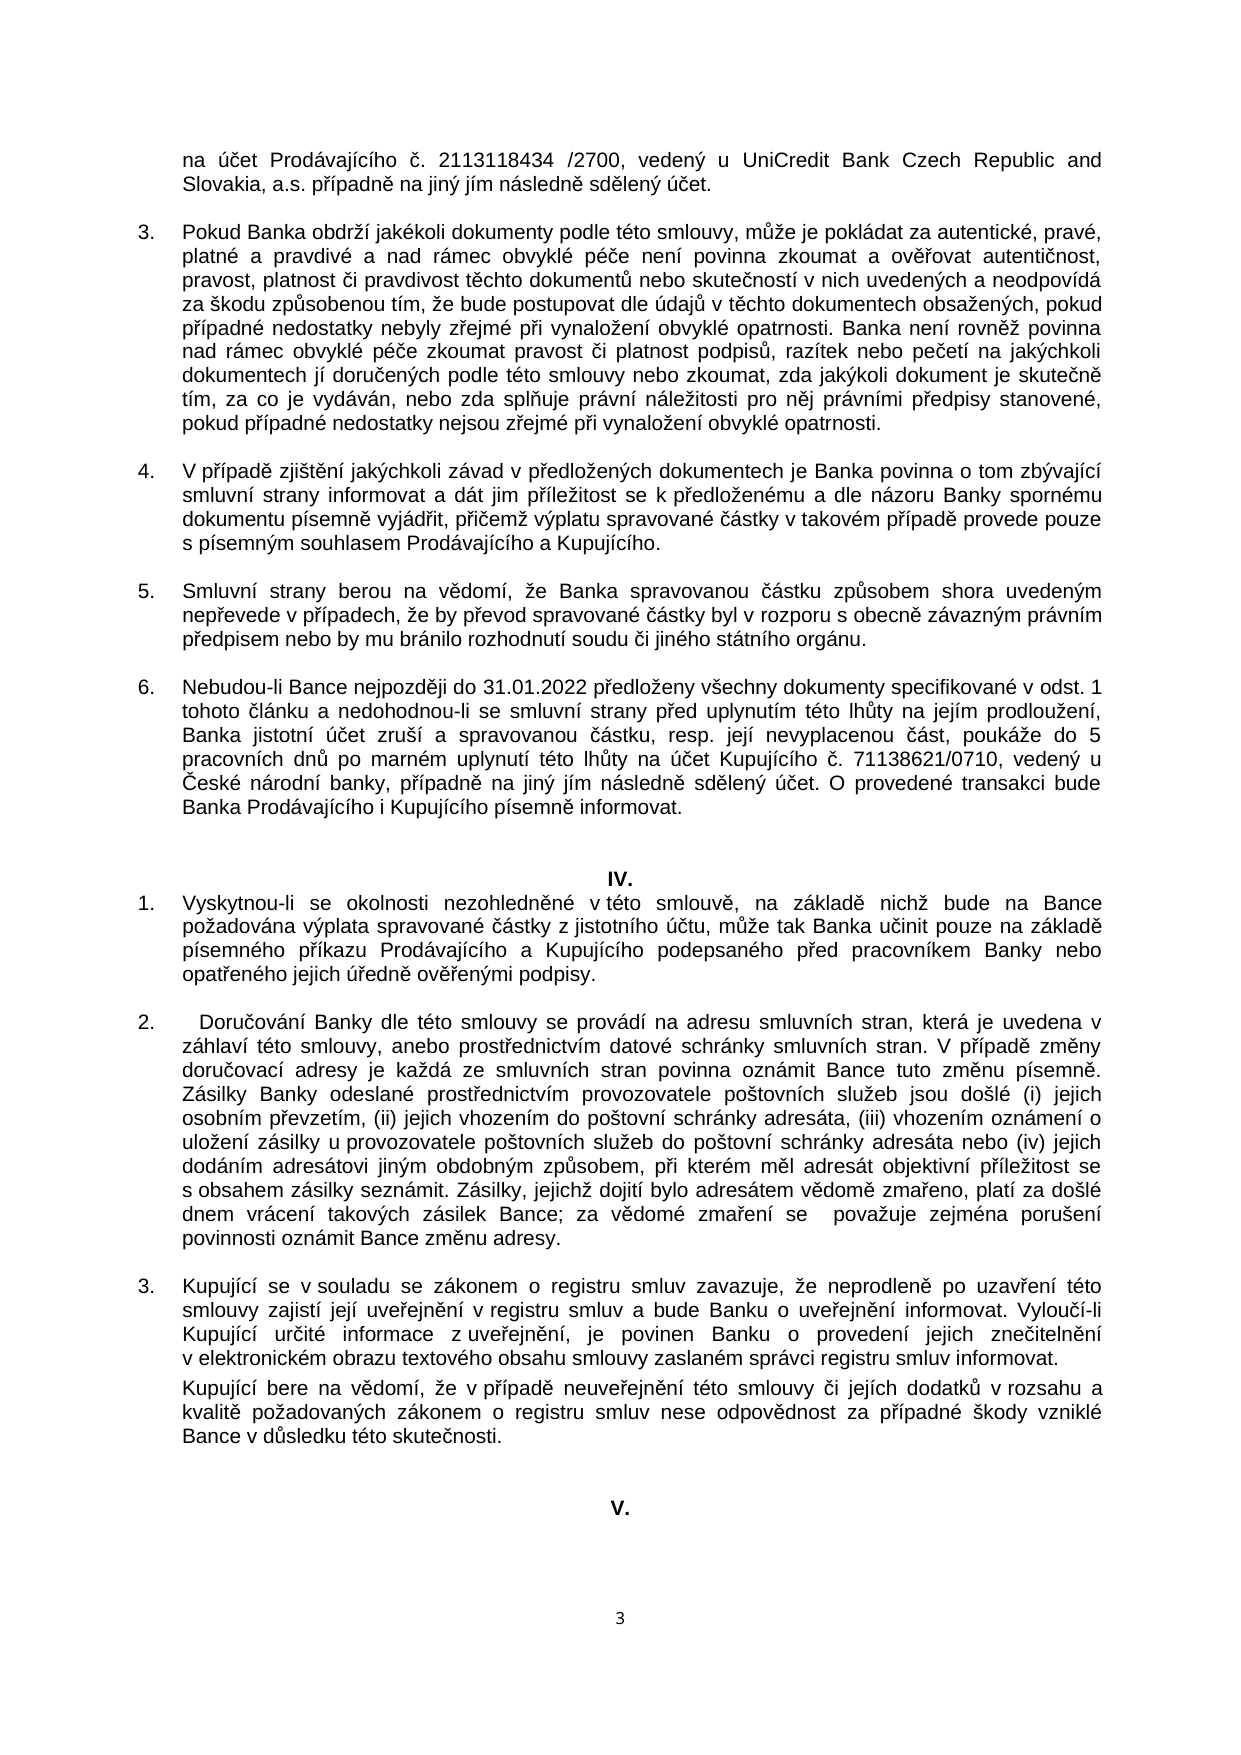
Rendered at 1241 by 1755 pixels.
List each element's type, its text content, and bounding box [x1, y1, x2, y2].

text na účet Prodávajícího č. 2113118434 /2700, vedený u UniCredit Bank Czech Republic and Slovakia, a.s. případně na jiný jím následně sdělený účet. [138, 148, 1103, 196]
text 2. Doručování Banky dle této smlouvy se provádí na adresu smluvních stran, která je uvedena v záhlaví této smlouvy, anebo prostřednictvím datové schránky smluvních stran. V případě změny doručovací adresy je každá ze smluvních stran povinna oznámit Bance tuto změnu písemně. Zásilky Banky odeslané prostřednictvím provozovatele poštovních služeb jsou došlé (i) jejich osobním převzetím, (ii) jejich vhozením do poštovní schránky adresáta, (iii) vhozením oznámení o uložení zásilky u provozovatele poštovních služeb do poštovní schránky adresáta nebo (iv) jejich dodáním adresátovi jiným obdobným způsobem, při kterém měl adresát objektivní příležitost se s obsahem zásilky seznámit. Zásilky, jejichž dojití bylo adresátem vědomě zmařeno, platí za došlé dnem vrácení takových zásilek Bance; za vědomé zmaření se považuje zejména porušení povinnosti oznámit Bance změnu adresy. [138, 1010, 1103, 1250]
text V. [138, 1496, 1103, 1519]
text 1. Vyskytnou-li se okolnosti nezohledněné v této smlouvě, na základě nichž bude na Bance požadována výplata spravované částky z jistotního účtu, může tak Banka učinit pouze na základě písemného příkazu Prodávajícího a Kupujícího podepsaného před pracovníkem Banky nebo opatřeného jejich úředně ověřenými podpisy. [138, 890, 1103, 986]
text 6. Nebudou-li Bance nejpozději do 31.01.2022 předloženy všechny dokumenty specifikované v odst. 1 tohoto článku a nedohodnou-li se smluvní strany před uplynutím této lhůty na jejím prodloužení, Banka jistotní účet zruší a spravovanou částku, resp. její nevyplacenou část, poukáže do 5 pracovních dnů po marném uplynutí této lhůty na účet Kupujícího č. 71138621/0710, vedený u České národní banky, případně na jiný jím následně sdělený účet. O provedené transakci bude Banka Prodávajícího i Kupujícího písemně informovat. [138, 675, 1103, 818]
text IV. [138, 866, 1103, 890]
text 4. V případě zjištění jakýchkoli závad v předložených dokumentech je Banka povinna o tom zbývající smluvní strany informovat a dát jim příležitost se k předloženému a dle názoru Banky spornému dokumentu písemně vyjádřit, přičemž výplatu spravované částky v takovém případě provede pouze s písemným souhlasem Prodávajícího a Kupujícího. [138, 459, 1103, 555]
text 3. Pokud Banka obdrží jakékoli dokumenty podle této smlouvy, může je pokládat za autentické, pravé, platné a pravdivé a nad rámec obvyklé péče není povinna zkoumat a ověřovat autentičnost, pravost, platnost či pravdivost těchto dokumentů nebo skutečností v nich uvedených a neodpovídá za škodu způsobenou tím, že bude postupovat dle údajů v těchto dokumentech obsažených, pokud případné nedostatky nebyly zřejmé při vynaložení obvyklé opatrnosti. Banka není rovněž povinna nad rámec obvyklé péče zkoumat pravost či platnost podpisů, razítek nebo pečetí na jakýchkoli dokumentech jí doručených podle této smlouvy nebo zkoumat, zda jakýkoli dokument je skutečně tím, za co je vydáván, nebo zda splňuje právní náležitosti pro něj právními předpisy stanovené, pokud případné nedostatky nejsou zřejmé při vynaložení obvyklé opatrnosti. [138, 219, 1103, 435]
text 3. Kupující se v souladu se zákonem o registru smluv zavazuje, že neprodleně po uzavření této smlouvy zajistí její uveřejnění v registru smluv a bude Banku o uveřejnění informovat. Vyloučí-li Kupující určité informace z uveřejnění, je povinen Banku o provedení jejich znečitelnění v elektronickém obrazu textového obsahu smlouvy zaslaném správci registru smluv informovat. [138, 1274, 1103, 1369]
text Kupující bere na vědomí, že v případě neuveřejnění této smlouvy či jejích dodatků v rozsahu a kvalitě požadovaných zákonem o registru smluv nese odpovědnost za případné škody vzniklé Bance v důsledku této skutečnosti. [182, 1376, 1103, 1448]
text 5. Smluvní strany berou na vědomí, že Banka spravovanou částku způsobem shora uvedeným nepřevede v případech, že by převod spravované částky byl v rozporu s obecně závazným právním předpisem nebo by mu bránilo rozhodnutí soudu či jiného státního orgánu. [138, 579, 1103, 651]
